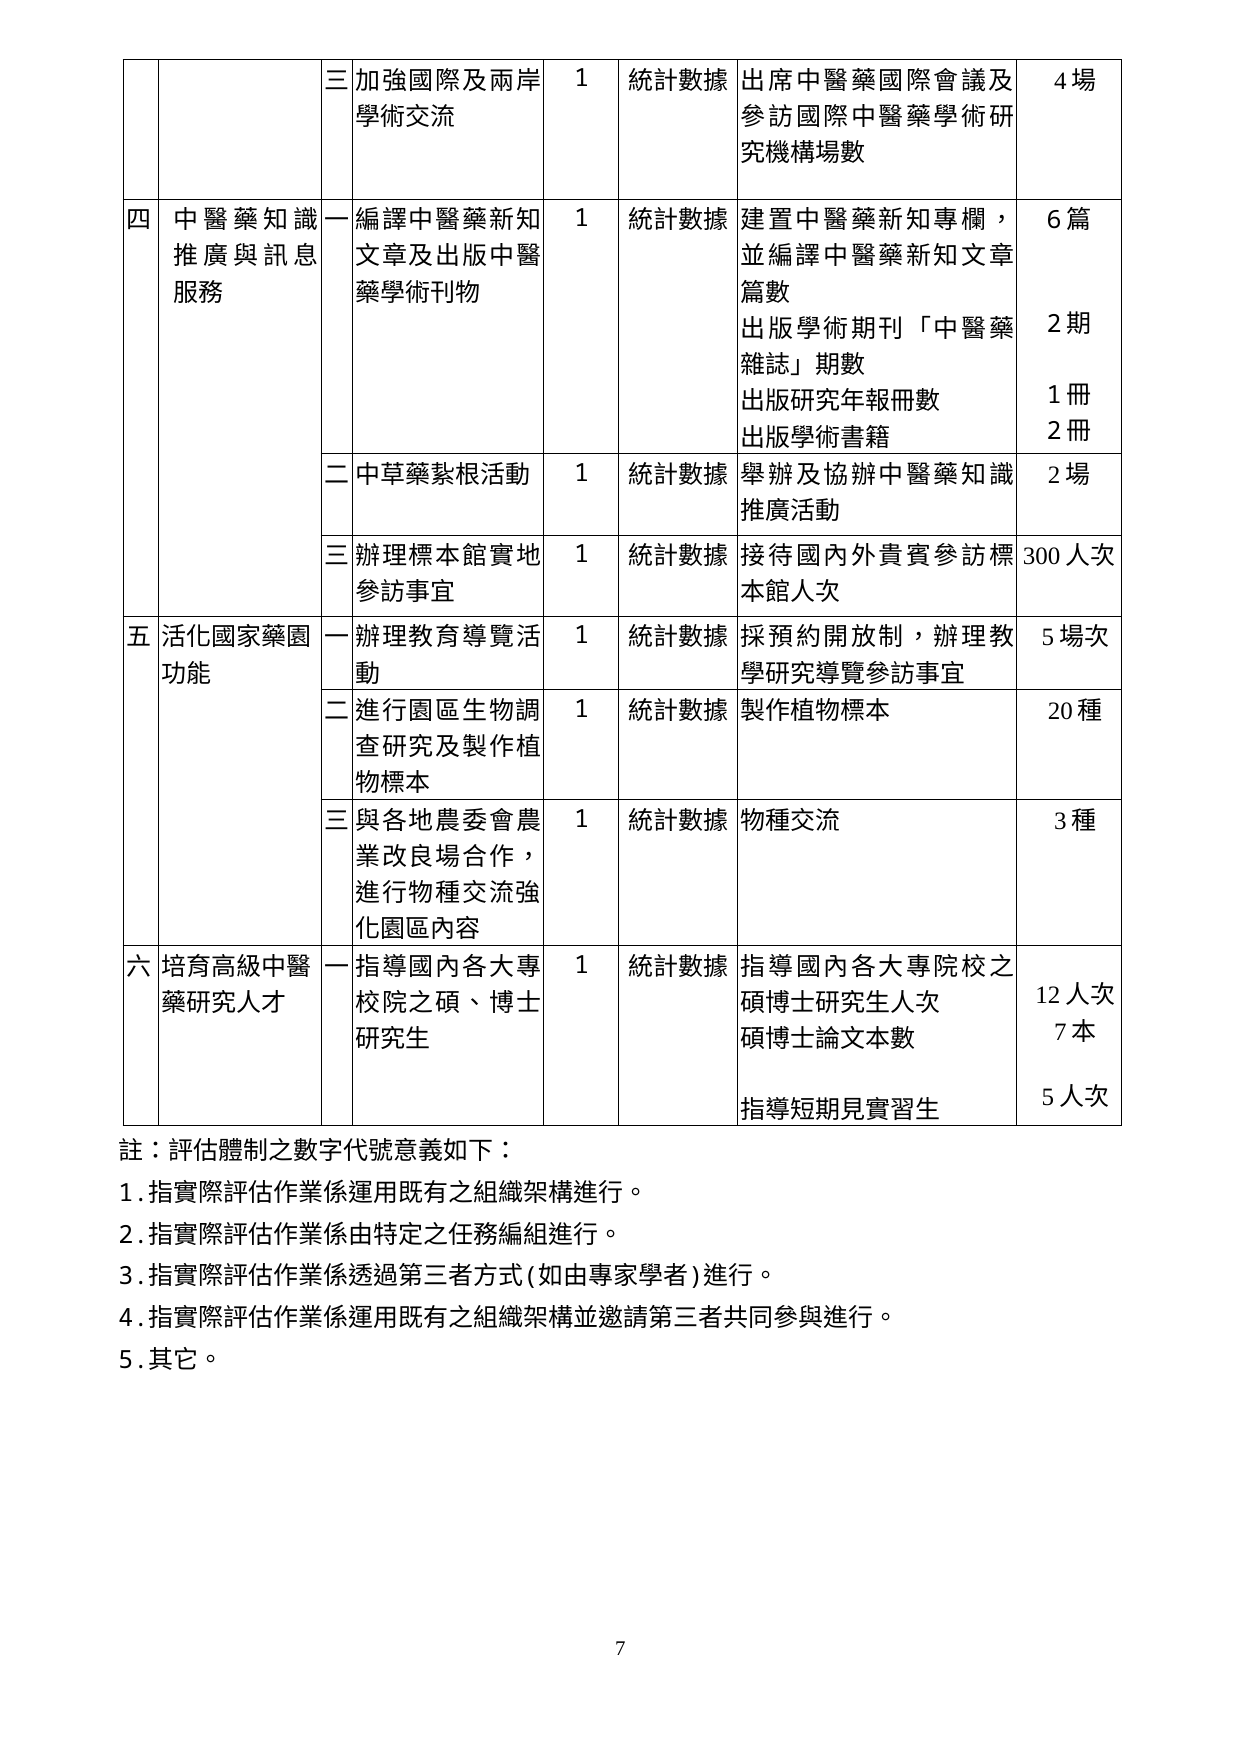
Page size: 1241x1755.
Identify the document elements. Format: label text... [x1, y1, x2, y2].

table_cell 中醫藥知識推廣與訊息服務 [159, 200, 321, 616]
table_cell 1 [544, 800, 618, 945]
table_cell 出席中醫藥國際會議及參訪國際中醫藥學術研究機構場數 [738, 60, 1016, 198]
table_cell 與各地農委會農業改良場合作，進行物種交流強化園區內容 [353, 800, 543, 945]
table_cell 3種 [1017, 800, 1121, 945]
table_cell 編譯中醫藥新知文章及出版中醫藥學術刊物 [353, 200, 543, 453]
table_cell 接待國內外貴賓參訪標本館人次 [738, 536, 1016, 616]
table_cell 統計數據 [619, 536, 737, 616]
table_cell [159, 60, 321, 198]
text 3.指實際評估作業係透過第三者方式(如由專家學者)進行。 [118, 1251, 1122, 1293]
table_cell 六 [124, 946, 158, 1125]
table_cell 三 [322, 60, 352, 198]
table_cell 統計數據 [619, 800, 737, 945]
table_cell 辦理標本館實地參訪事宜 [353, 536, 543, 616]
table_cell 統計數據 [619, 690, 737, 799]
table_cell 進行園區生物調查研究及製作植物標本 [353, 690, 543, 799]
table_cell 五 [124, 617, 158, 945]
table_cell 一 [322, 200, 352, 453]
table_cell 活化國家藥園功能 [159, 617, 321, 945]
table_cell 三 [322, 800, 352, 945]
table_cell 二 [322, 690, 352, 799]
table_cell 一 [322, 617, 352, 689]
table_cell 辦理教育導覽活動 [353, 617, 543, 689]
text 4.指實際評估作業係運用既有之組織架構並邀請第三者共同參與進行。 [118, 1293, 1122, 1335]
table_cell 300人次 [1017, 536, 1121, 616]
table_cell 6篇 2期 1冊 2冊 [1017, 200, 1121, 453]
table_cell 培育高級中醫藥研究人才 [159, 946, 321, 1125]
table_cell 1 [544, 690, 618, 799]
table_cell 統計數據 [619, 617, 737, 689]
table_cell 1 [544, 200, 618, 453]
table_cell [124, 60, 158, 198]
table_cell 加強國際及兩岸學術交流 [353, 60, 543, 198]
table_cell 指導國內各大專院校之碩博士研究生人次 碩博士論文本數 指導短期見實習生 [738, 946, 1016, 1125]
table_cell 二 [322, 454, 352, 534]
table_cell 20種 [1017, 690, 1121, 799]
table_cell 製作植物標本 [738, 690, 1016, 799]
table_cell 三 [322, 536, 352, 616]
table_cell 統計數據 [619, 454, 737, 534]
text 5.其它。 [118, 1335, 1122, 1376]
table_cell 採預約開放制，辦理教學研究導覽參訪事宜 [738, 617, 1016, 689]
table_cell 4場 [1017, 60, 1121, 198]
text 註：評估體制之數字代號意義如下： [118, 1126, 1122, 1168]
table_cell 指導國內各大專校院之碩、博士研究生 [353, 946, 543, 1125]
table_cell 一 [322, 946, 352, 1125]
table_cell 5場次 [1017, 617, 1121, 689]
table_cell 舉辦及協辦中醫藥知識推廣活動 [738, 454, 1016, 534]
table_cell 建置中醫藥新知專欄，並編譯中醫藥新知文章篇數 出版學術期刊「中醫藥雜誌」期數 出版研究年報冊數 出版學術書籍 [738, 200, 1016, 453]
table_cell 1 [544, 454, 618, 534]
table_cell 12人次 7本 5人次 [1017, 946, 1121, 1125]
table_cell 四 [124, 200, 158, 616]
table_cell 1 [544, 617, 618, 689]
table_cell 統計數據 [619, 946, 737, 1125]
table_cell 統計數據 [619, 200, 737, 453]
text 1.指實際評估作業係運用既有之組織架構進行。 [118, 1168, 1122, 1210]
text 2.指實際評估作業係由特定之任務編組進行。 [118, 1210, 1122, 1251]
table_cell 2場 [1017, 454, 1121, 534]
table_cell 物種交流 [738, 800, 1016, 945]
table_cell 1 [544, 536, 618, 616]
table_cell 1 [544, 946, 618, 1125]
table_cell 中草藥紥根活動 [353, 454, 543, 534]
table_cell 1 [544, 60, 618, 198]
table_cell 統計數據 [619, 60, 737, 198]
